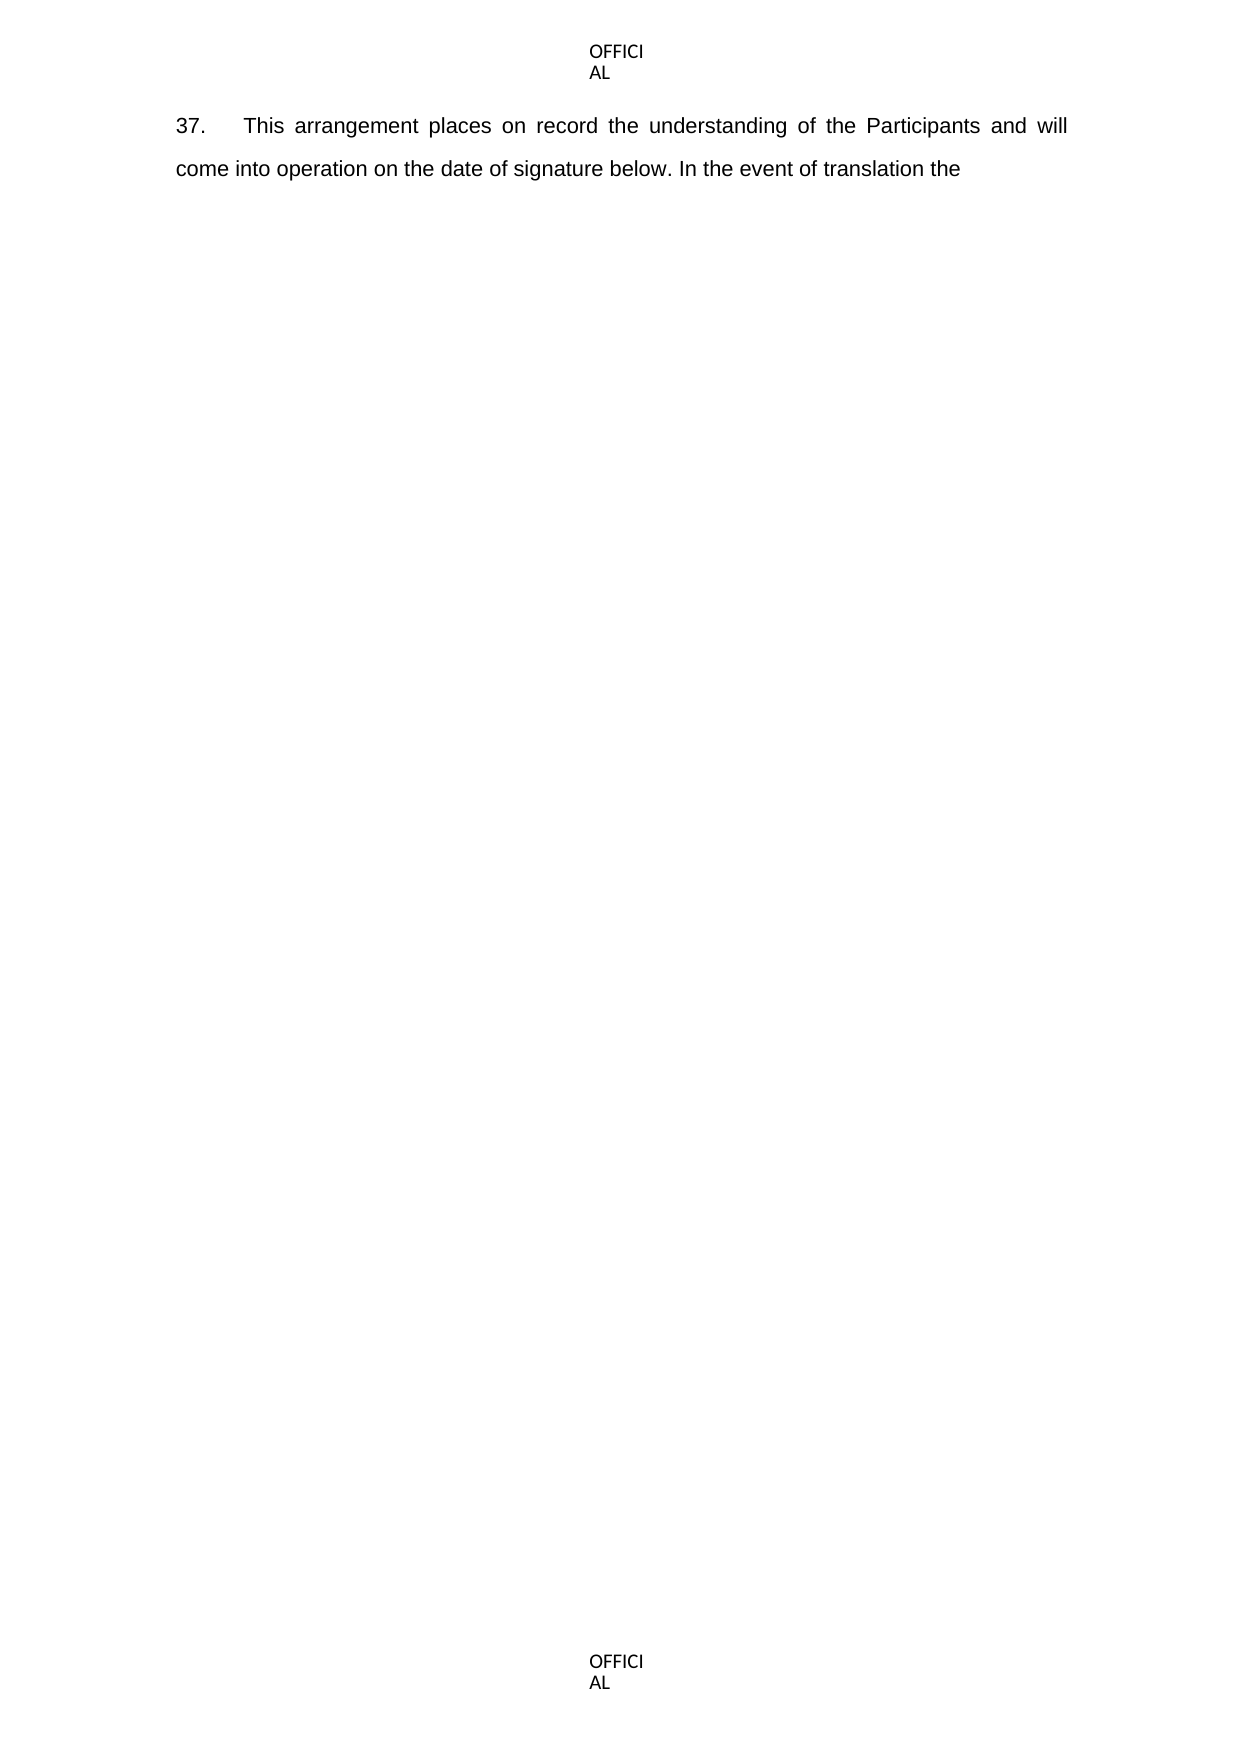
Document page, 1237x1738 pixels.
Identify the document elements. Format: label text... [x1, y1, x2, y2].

list This arrangement places on record the understanding of the Participants and will come into operation on the date of signature below. In the event of translation the [176, 100, 1069, 184]
